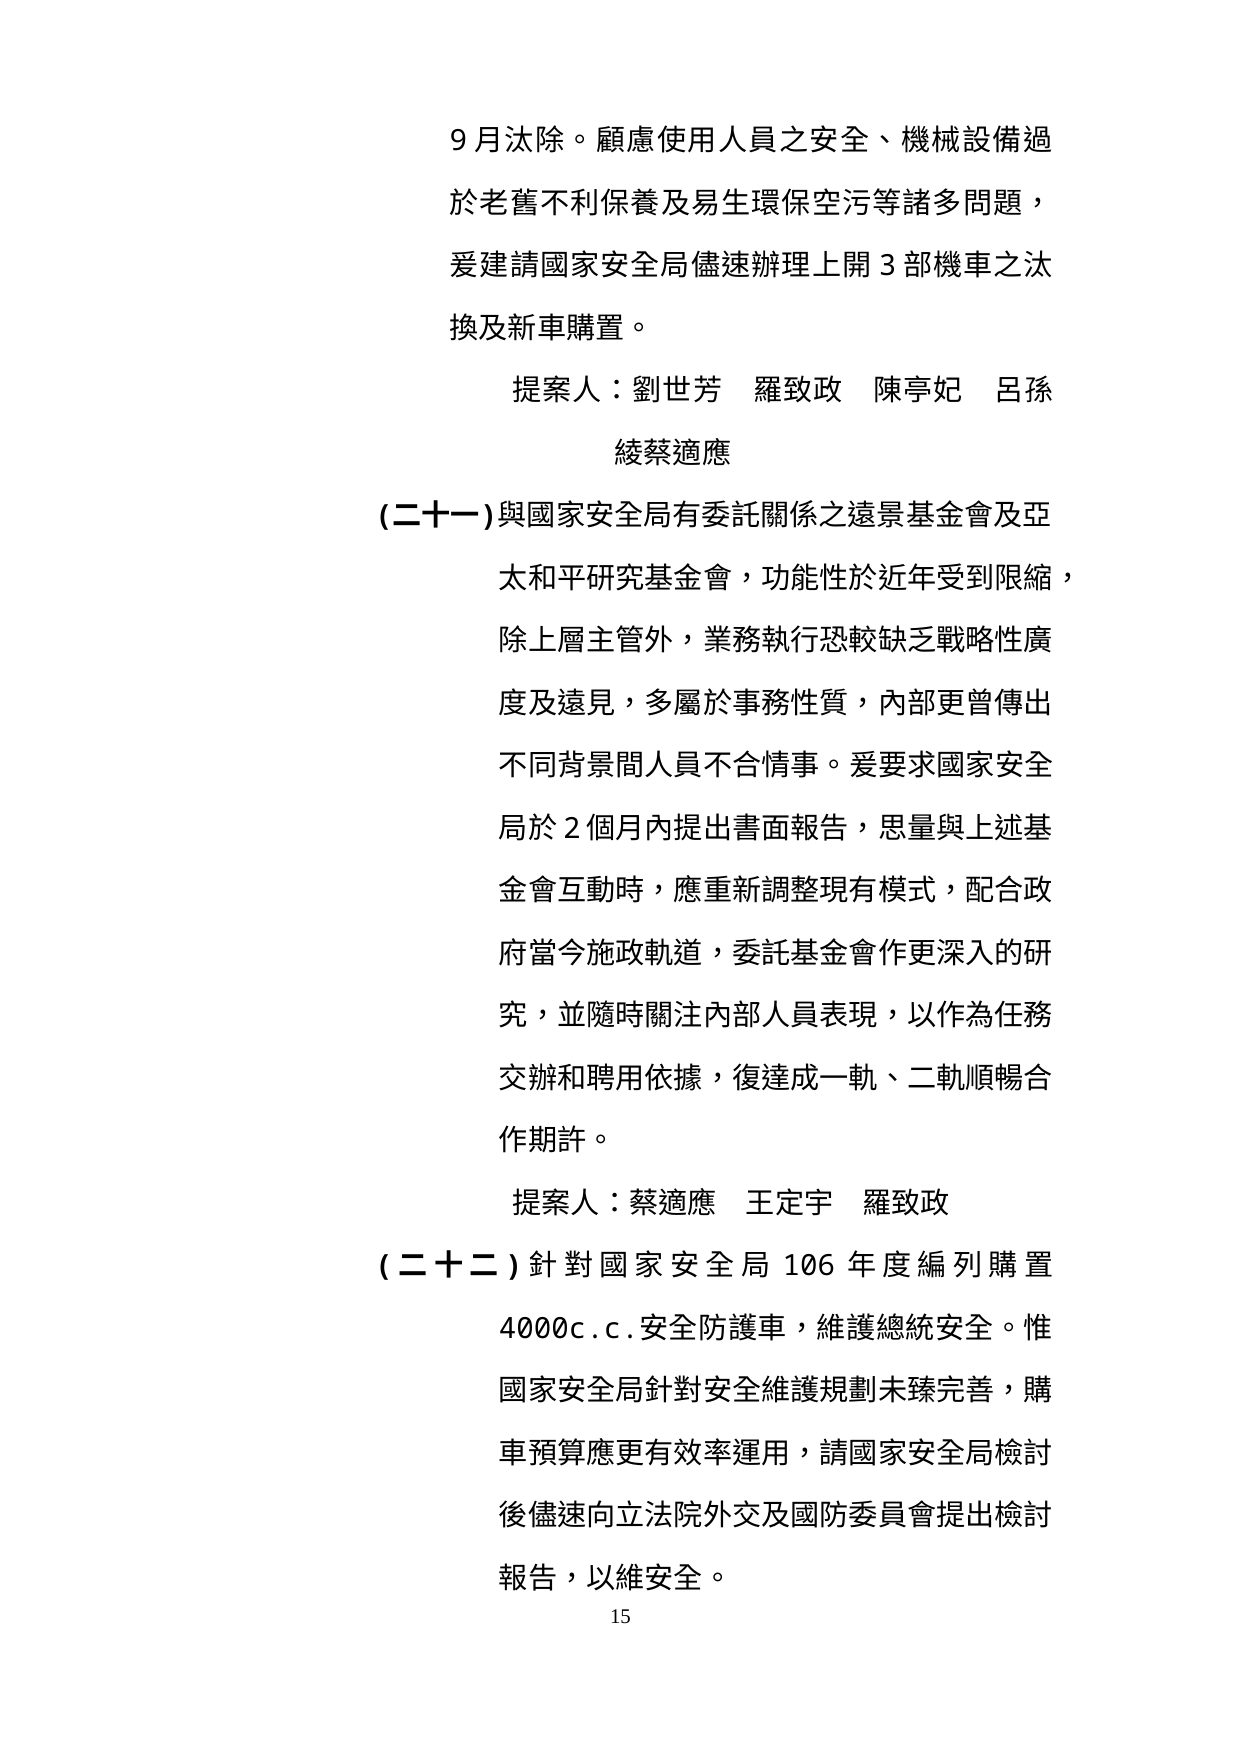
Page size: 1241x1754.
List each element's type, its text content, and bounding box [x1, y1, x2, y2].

text 提案人：蔡適應 王定宇 羅致政 [512, 1159, 1053, 1221]
text (二十二)針對國家安全局106年度編列購置4000c.c.安全防護車，維護總統安全。惟國家安全局針對安全維護規劃未臻完善，購車預算應更有效率運用，請國家安全局檢討後儘速向立法院外交及國防委員會提出檢討報告，以維安全。 [375, 1221, 1053, 1596]
text (二十一)與國家安全局有委託關係之遠景基金會及亞太和平研究基金會，功能性於近年受到限縮，除上層主管外，業務執行恐較缺乏戰略性廣度及遠見，多屬於事務性質，內部更曾傳出不同背景間人員不合情事。爰要求國家安全局於2個月內提出書面報告，思量與上述基金會互動時，應重新調整現有模式，配合政府當今施政軌道，委託基金會作更深入的研究，並隨時關注內部人員表現，以作為任務交辦和聘用依據，復達成一軌、二軌順暢合作期許。 [375, 471, 1053, 1159]
text 提案人：劉世芳 羅致政 陳亭妃 呂孫綾蔡適應 [512, 346, 1053, 471]
text 9月汰除。顧慮使用人員之安全、機械設備過於老舊不利保養及易生環保空污等諸多問題，爰建請國家安全局儘速辦理上開3部機車之汰換及新車購置。 [374, 96, 1053, 346]
